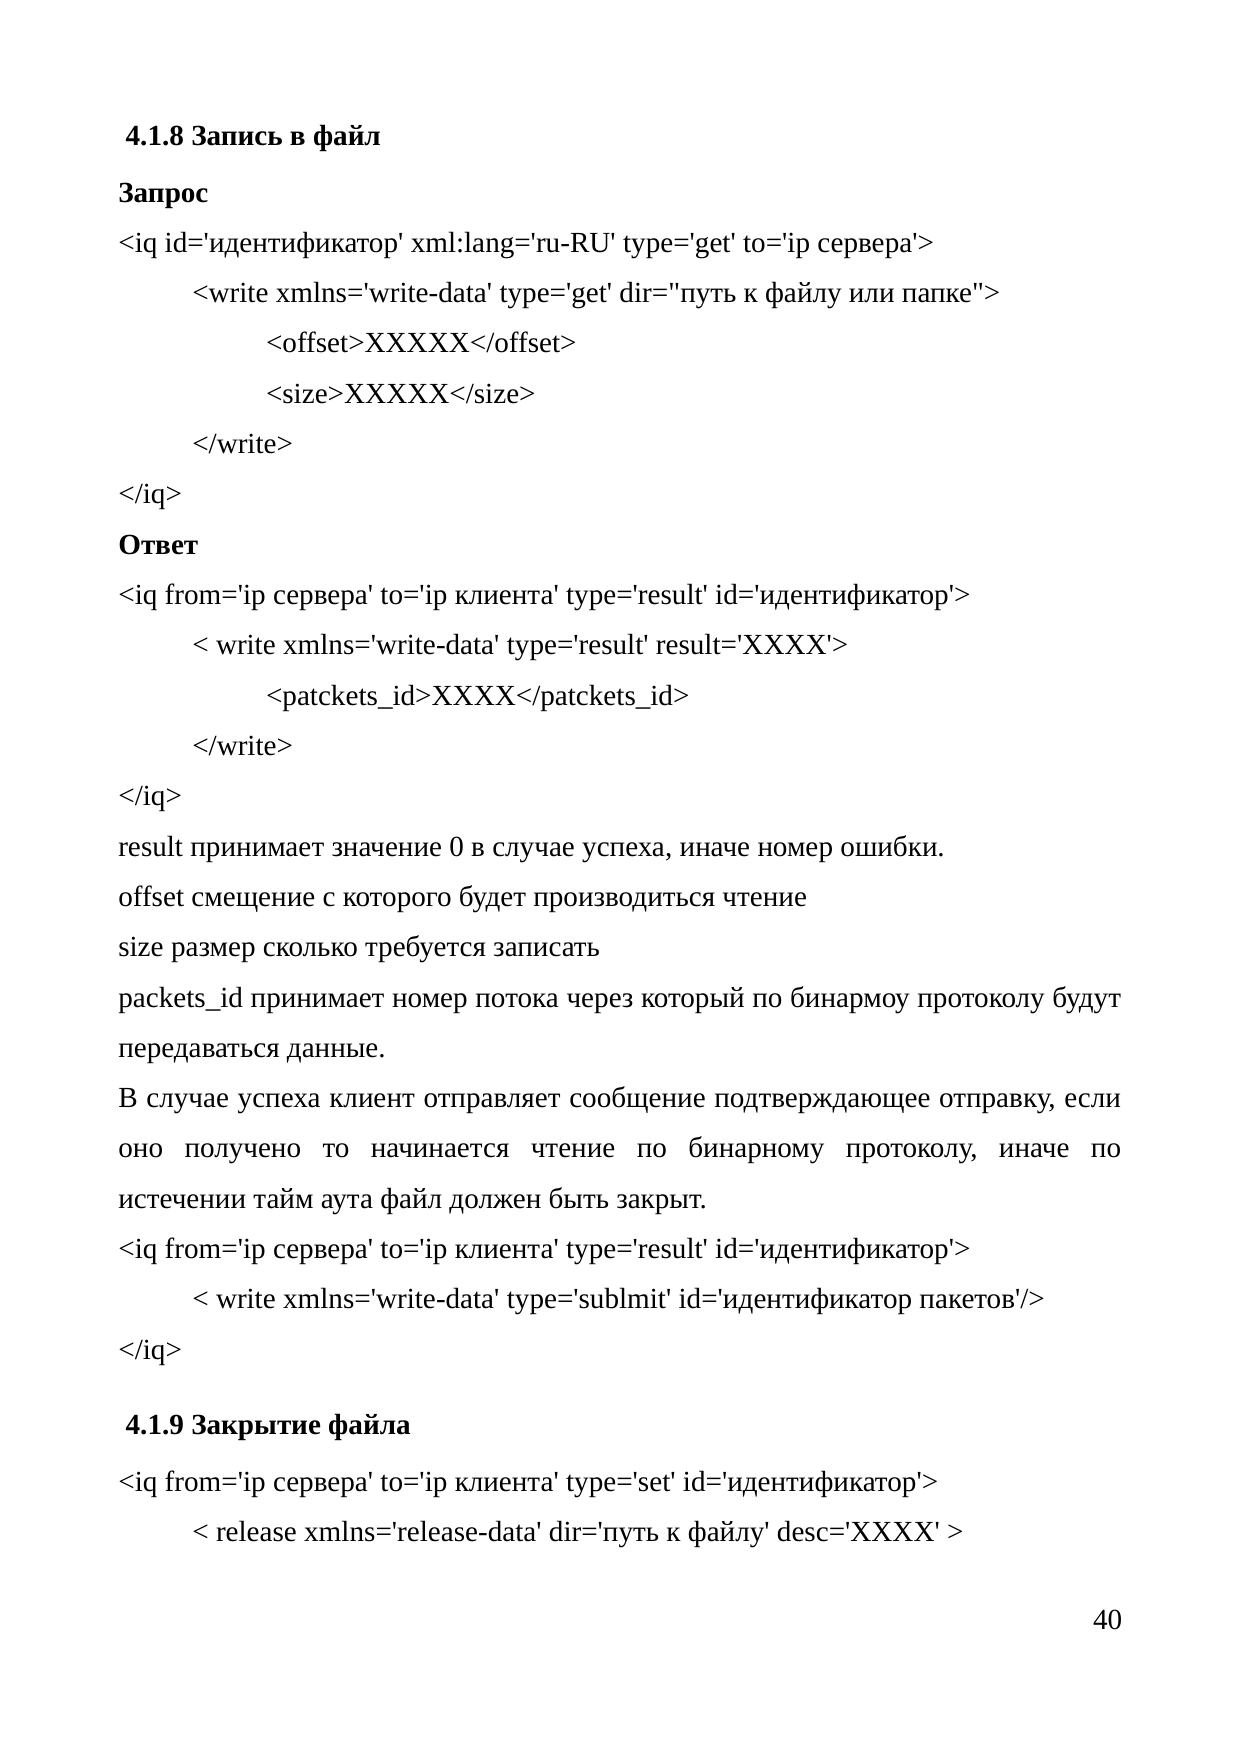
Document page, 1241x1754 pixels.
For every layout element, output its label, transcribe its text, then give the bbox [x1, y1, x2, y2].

text </iq> [118, 1332, 1122, 1365]
text <iq from='ip сервера' to='ip клиента' type='result' id='идентификатор'> [118, 577, 1122, 611]
text </iq> [118, 778, 1122, 812]
text packets_id принимает номер потока через который по бинармоу протоколу будут передаваться данные. [118, 980, 1122, 1063]
text </write> [118, 426, 1122, 460]
subtitle Закрытие файла [118, 1407, 1122, 1441]
text </write> [118, 728, 1122, 762]
text size размер сколько требуется записать [118, 929, 1122, 963]
text offset смещение с которого будет производиться чтение [118, 879, 1122, 913]
text result принимает значение 0 в случае успеха, иначе номер ошибки. [118, 829, 1122, 862]
text <write xmlns='write-data' type='get' dir="путь к файлу или папке"> [118, 275, 1122, 309]
text </iq> [118, 477, 1122, 510]
text В случае успеха клиент отправляет сообщение подтверждающее отправку, если оно получено то начинается чтение по бинарному протоколу, иначе по истечении тайм аута файл должен быть закрыт. [118, 1080, 1122, 1214]
text <iq from='ip сервера' to='ip клиента' type='result' id='идентификатор'> [118, 1231, 1122, 1265]
subtitle Запись в файл [118, 118, 1122, 152]
text Запрос [118, 175, 1122, 208]
text < write xmlns='write-data' type='result' result='XXXX'> [118, 627, 1122, 661]
text < release xmlns='release-data' dir='путь к файлу' desc='XXXX' > [118, 1514, 1122, 1548]
text < write xmlns='write-data' type='sublmit' id='идентификатор пакетов'/> [118, 1282, 1122, 1315]
text <offset>XXXXX</offset> [118, 326, 1122, 359]
text Ответ [118, 527, 1122, 560]
text <iq id='идентификатор' xml:lang='ru-RU' type='get' to='ip сервера'> [118, 225, 1122, 258]
text <size>XXXXX</size> [118, 376, 1122, 409]
text <iq from='ip сервера' to='ip клиента' type='set' id='идентификатор'> [118, 1464, 1122, 1497]
text <patckets_id>XXXX</patckets_id> [118, 678, 1122, 711]
